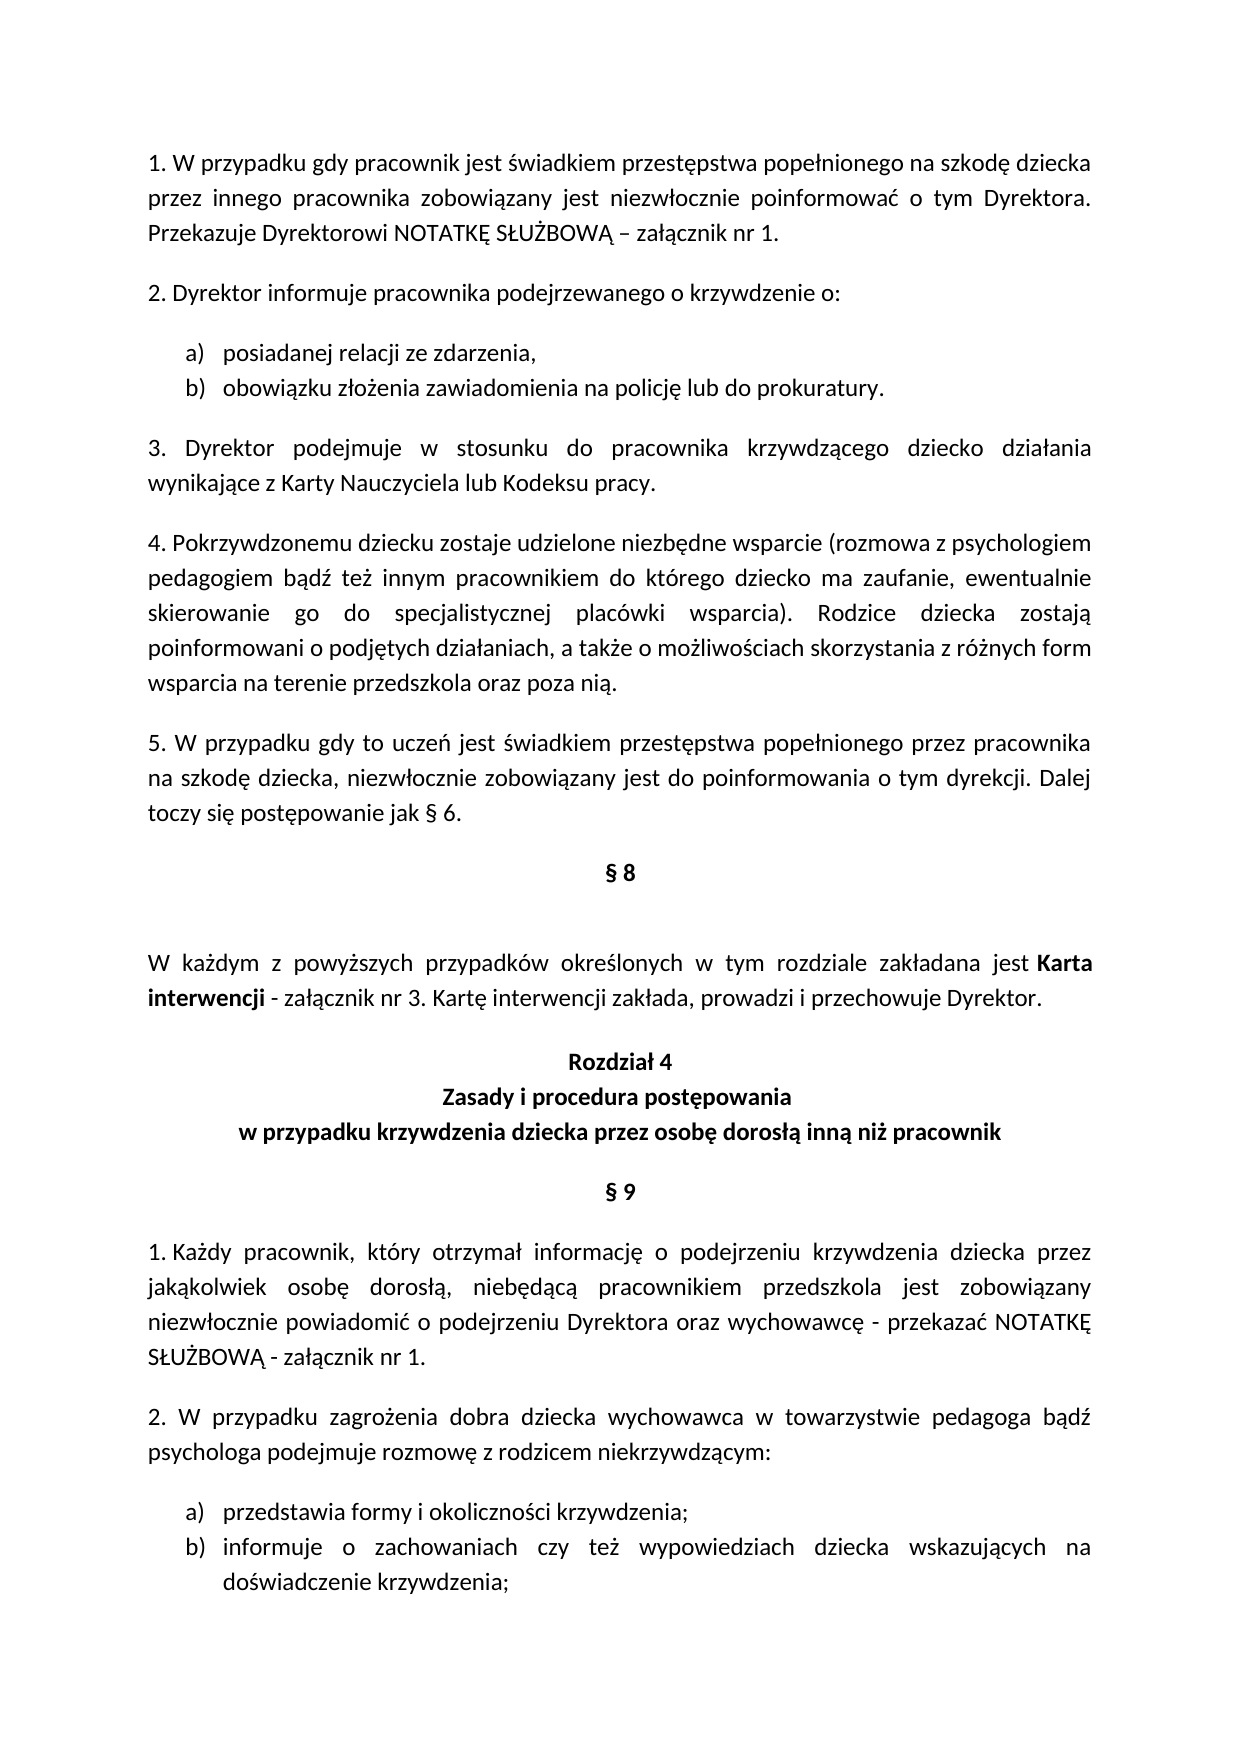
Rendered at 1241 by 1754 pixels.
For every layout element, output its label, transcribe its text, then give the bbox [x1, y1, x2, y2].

list przedstawia formy i okoliczności krzywdzenia; [185, 1496, 1093, 1526]
list obowiązku złożenia zawiadomienia na policję lub do prokuratury. [185, 373, 1093, 403]
text § 8 [148, 858, 1093, 888]
text W każdym z powyższych przypadków określonych w tym rozdziale zakładana jest Karta interwencji - załącznik nr 3. Kartę interwencji zakłada, prowadzi i przechowuje Dyrektor. [148, 947, 1093, 1012]
text 4. Pokrzywdzonemu dziecku zostaje udzielone niezbędne wsparcie (rozmowa z psychologiem pedagogiem bądź też innym pracownikiem do którego dziecko ma zaufanie, ewentualnie skierowanie go do specjalistycznej placówki wsparcia). Rodzice dziecka zostają poinformowani o podjętych działaniach, a także o możliwościach skorzystania z różnych form wsparcia na terenie przedszkola oraz poza nią. [148, 528, 1093, 698]
text 2. Dyrektor informuje pracownika podejrzewanego o krzywdzenie o: [148, 278, 1093, 308]
text 2. W przypadku zagrożenia dobra dziecka wychowawca w towarzystwie pedagoga bądź psychologa podejmuje rozmowę z rodzicem niekrzywdzącym: [148, 1401, 1093, 1466]
text 5. W przypadku gdy to uczeń jest świadkiem przestępstwa popełnionego przez pracownika na szkodę dziecka, niezwłocznie zobowiązany jest do poinformowania o tym dyrekcji. Dalej toczy się postępowanie jak § 6. [148, 728, 1093, 828]
text 1. W przypadku gdy pracownik jest świadkiem przestępstwa popełnionego na szkodę dziecka przez innego pracownika zobowiązany jest niezwłocznie poinformować o tym Dyrektora. Przekazuje Dyrektorowi NOTATKĘ SŁUŻBOWĄ – załącznik nr 1. [148, 148, 1093, 248]
text Rozdział 4 Zasady i procedura postępowania w przypadku krzywdzenia dziecka przez osobę dorosłą inną niż pracownik [148, 1046, 1093, 1146]
text 3. Dyrektor podejmuje w stosunku do pracownika krzywdzącego dziecko działania wynikające z Karty Nauczyciela lub Kodeksu pracy. [148, 433, 1093, 498]
text 1. Każdy pracownik, który otrzymał informację o podejrzeniu krzywdzenia dziecka przez jakąkolwiek osobę dorosłą, niebędącą pracownikiem przedszkola jest zobowiązany niezwłocznie powiadomić o podejrzeniu Dyrektora oraz wychowawcę - przekazać NOTATKĘ SŁUŻBOWĄ - załącznik nr 1. [148, 1236, 1093, 1371]
text § 9 [148, 1176, 1093, 1206]
list informuje o zachowaniach czy też wypowiedziach dziecka wskazujących na doświadczenie krzywdzenia; [185, 1531, 1093, 1596]
list posiadanej relacji ze zdarzenia, [185, 338, 1093, 368]
